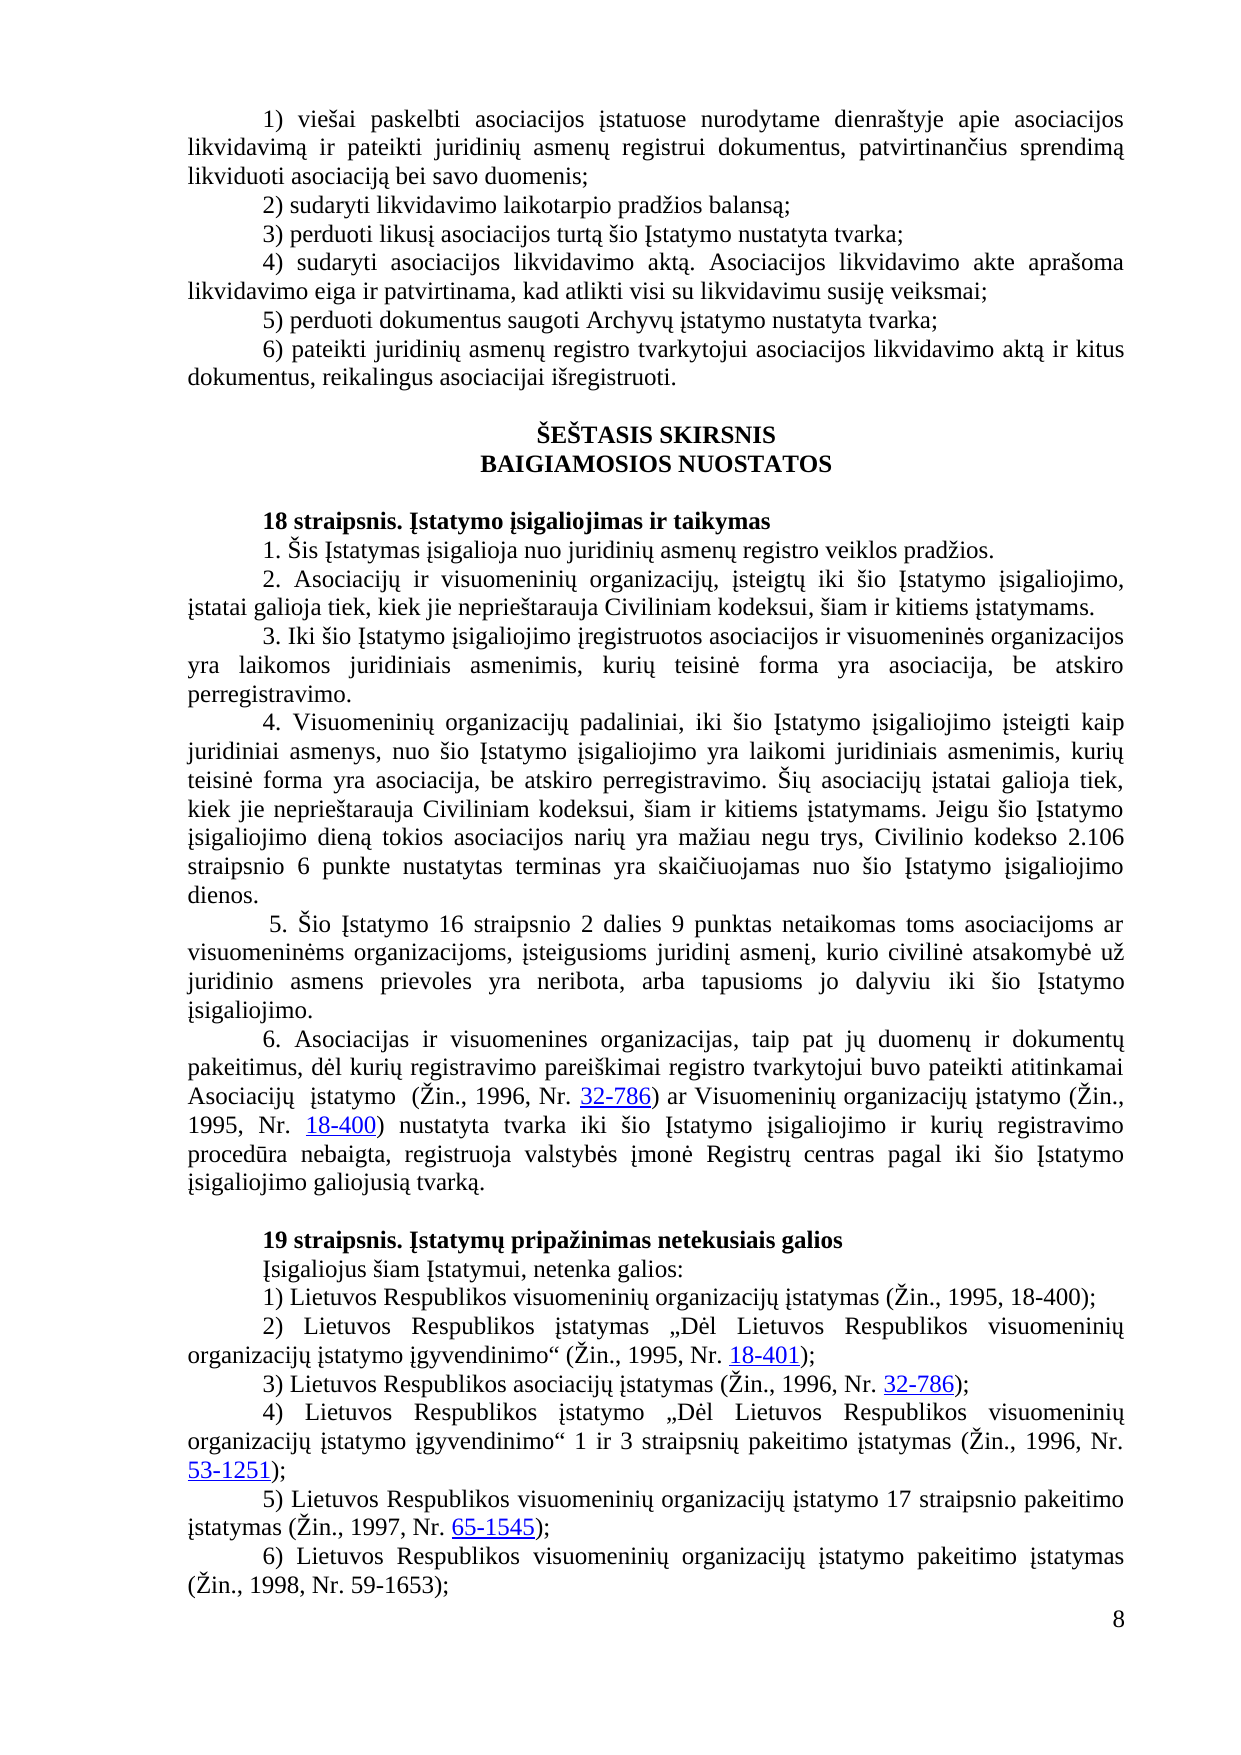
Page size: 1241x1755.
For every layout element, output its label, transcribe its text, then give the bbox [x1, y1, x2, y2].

text 2) Lietuvos Respublikos įstatymas „Dėl Lietuvos Respublikos visuomeninių organizacijų įstatymo įgyvendinimo“ (Žin., 1995, Nr. 18-401); [187, 1311, 1125, 1369]
text 2) sudaryti likvidavimo laikotarpio pradžios balansą; [187, 190, 1125, 219]
text 18 straipsnis. Įstatymo įsigaliojimas ir taikymas [187, 506, 1125, 535]
text BAIGIAMOSIOS NUOSTATOS [187, 449, 1125, 477]
text 2. Asociacijų ir visuomeninių organizacijų, įsteigtų iki šio Įstatymo įsigaliojimo, įstatai galioja tiek, kiek jie neprieštarauja Civiliniam kodeksui, šiam ir kitiems įstatymams. [187, 564, 1125, 621]
text 4. Visuomeninių organizacijų padaliniai, iki šio Įstatymo įsigaliojimo įsteigti kaip juridiniai asmenys, nuo šio Įstatymo įsigaliojimo yra laikomi juridiniais asmenimis, kurių teisinė forma yra asociacija, be atskiro perregistravimo. Šių asociacijų įstatai galioja tiek, kiek jie neprieštarauja Civiliniam kodeksui, šiam ir kitiems įstatymams. Jeigu šio Įstatymo įsigaliojimo dieną tokios asociacijos narių yra mažiau negu trys, Civilinio kodekso 2.106 straipsnio 6 punkte nustatytas terminas yra skaičiuojamas nuo šio Įstatymo įsigaliojimo dienos. [187, 707, 1125, 909]
text 1) Lietuvos Respublikos visuomeninių organizacijų įstatymas (Žin., 1995, 18-400); [262, 1282, 1125, 1311]
text 3) Lietuvos Respublikos asociacijų įstatymas (Žin., 1996, Nr. 32-786); [262, 1369, 1125, 1397]
text Įsigaliojus šiam Įstatymui, netenka galios: [187, 1254, 1125, 1282]
text 5. Šio Įstatymo 16 straipsnio 2 dalies 9 punktas netaikomas toms asociacijoms ar visuomeninėms organizacijoms, įsteigusioms juridinį asmenį, kurio civilinė atsakomybė už juridinio asmens prievoles yra neribota, arba tapusioms jo dalyviu iki šio Įstatymo įsigaliojimo. [187, 909, 1125, 1024]
text 4) Lietuvos Respublikos įstatymo „Dėl Lietuvos Respublikos visuomeninių organizacijų įstatymo įgyvendinimo“ 1 ir 3 straipsnių pakeitimo įstatymas (Žin., 1996, Nr. 53-1251); [187, 1397, 1125, 1484]
text 4) sudaryti asociacijos likvidavimo aktą. Asociacijos likvidavimo akte aprašoma likvidavimo eiga ir patvirtinama, kad atlikti visi su likvidavimu susiję veiksmai; [187, 247, 1125, 305]
text 5) Lietuvos Respublikos visuomeninių organizacijų įstatymo 17 straipsnio pakeitimo įstatymas (Žin., 1997, Nr. 65-1545); [187, 1484, 1125, 1541]
text 5) perduoti dokumentus saugoti Archyvų įstatymo nustatyta tvarka; [187, 305, 1125, 334]
text 6) Lietuvos Respublikos visuomeninių organizacijų įstatymo pakeitimo įstatymas (Žin., 1998, Nr. 59-1653); [187, 1541, 1125, 1599]
text 6. Asociacijas ir visuomenines organizacijas, taip pat jų duomenų ir dokumentų pakeitimus, dėl kurių registravimo pareiškimai registro tvarkytojui buvo pateikti atitinkamai Asociacijų įstatymo (Žin., 1996, Nr. 32-786) ar Visuomeninių organizacijų įstatymo (Žin., 1995, Nr. 18-400) nustatyta tvarka iki šio Įstatymo įsigaliojimo ir kurių registravimo procedūra nebaigta, registruoja valstybės įmonė Registrų centras pagal iki šio Įstatymo įsigaliojimo galiojusią tvarką. [187, 1024, 1125, 1196]
text 1. Šis Įstatymas įsigalioja nuo juridinių asmenų registro veiklos pradžios. [187, 535, 1125, 564]
text 6) pateikti juridinių asmenų registro tvarkytojui asociacijos likvidavimo aktą ir kitus dokumentus, reikalingus asociacijai išregistruoti. [187, 334, 1125, 391]
text 3. Iki šio Įstatymo įsigaliojimo įregistruotos asociacijos ir visuomeninės organizacijos yra laikomos juridiniais asmenimis, kurių teisinė forma yra asociacija, be atskiro perregistravimo. [187, 621, 1125, 707]
text 3) perduoti likusį asociacijos turtą šio Įstatymo nustatyta tvarka; [187, 219, 1125, 247]
text 1) viešai paskelbti asociacijos įstatuose nurodytame dienraštyje apie asociacijos likvidavimą ir pateikti juridinių asmenų registrui dokumentus, patvirtinančius sprendimą likviduoti asociaciją bei savo duomenis; [187, 104, 1125, 190]
text 19 straipsnis. Įstatymų pripažinimas netekusiais galios [187, 1225, 1125, 1254]
text ŠEŠTASIS SKIRSNIS [187, 420, 1125, 449]
